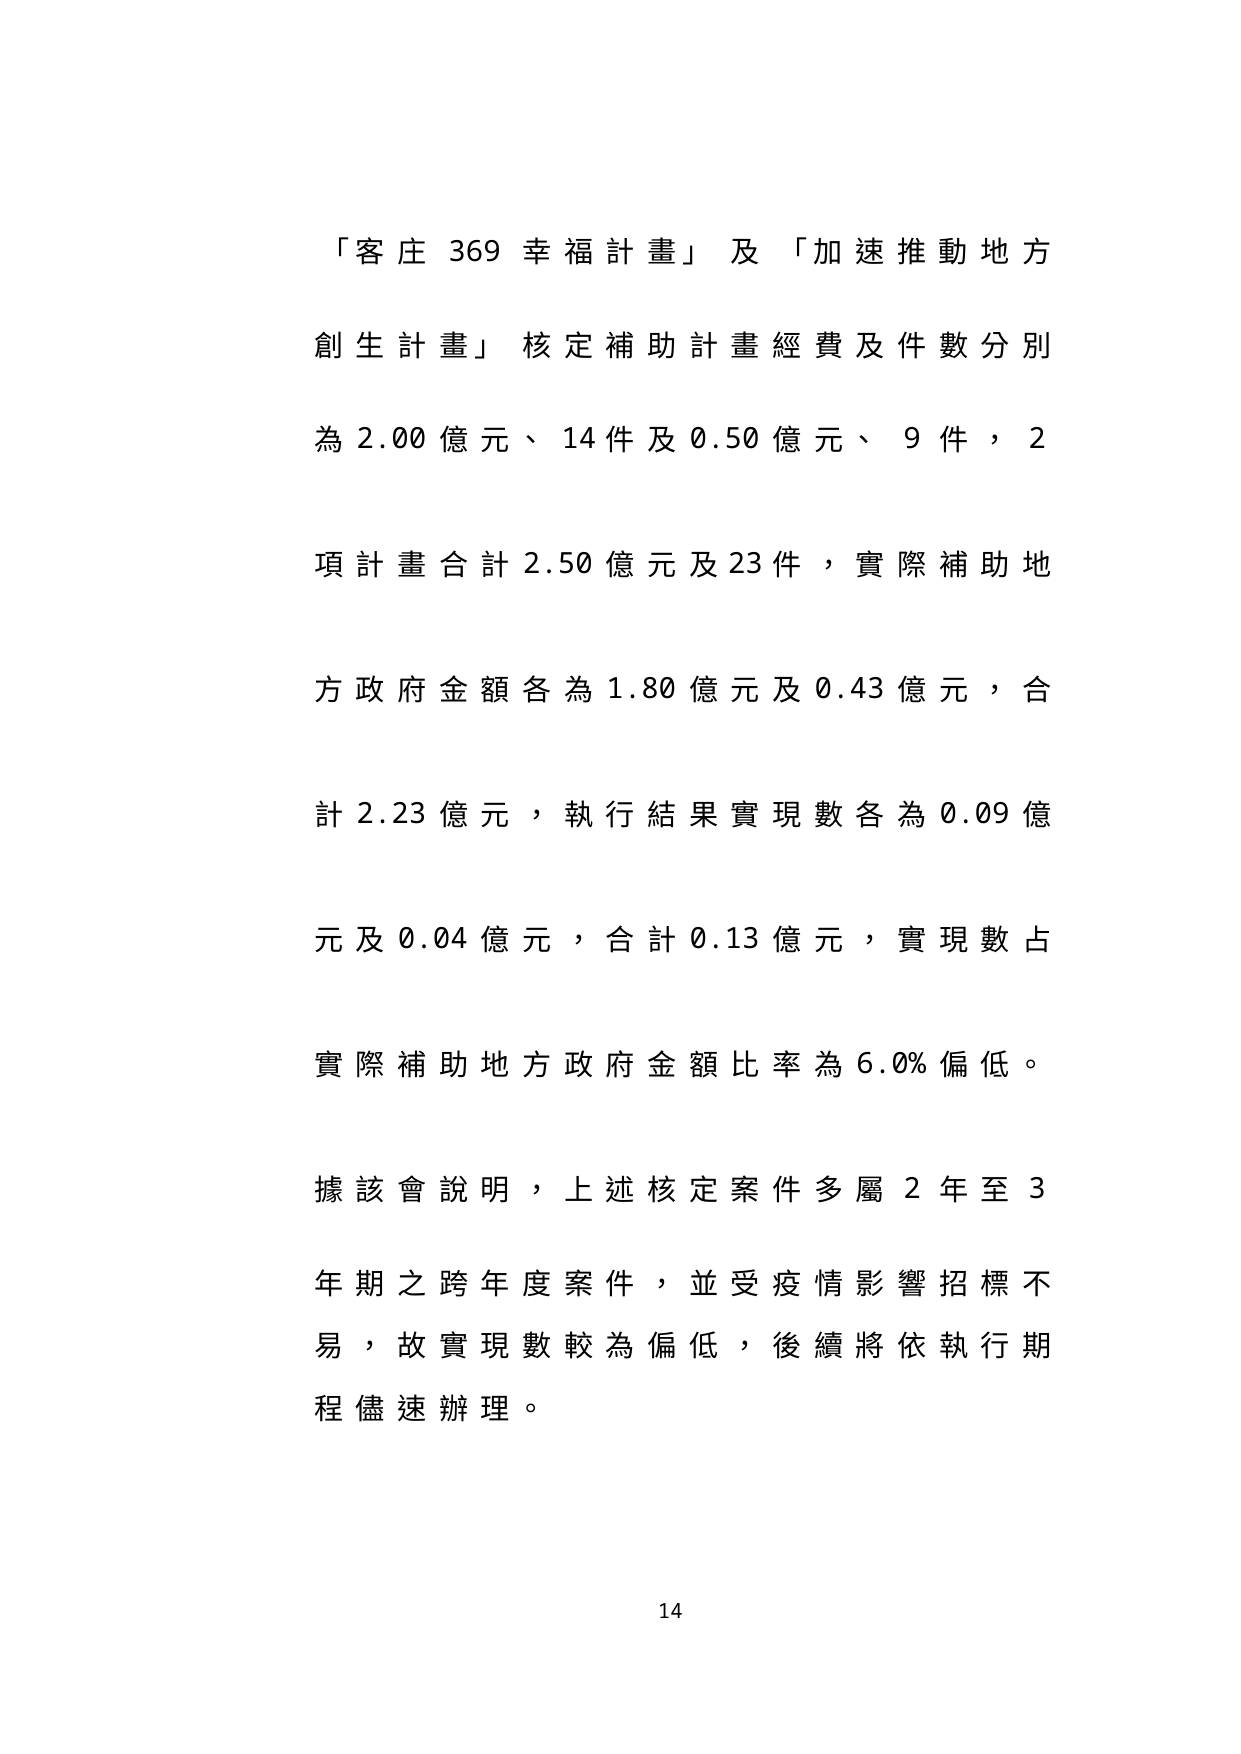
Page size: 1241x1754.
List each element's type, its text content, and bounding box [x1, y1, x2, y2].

text 「客庄369幸福計畫」及「加速推動地方創生計畫」核定補助計畫經費及件數分別為2.00億元、14件及0.50億元、9件，2項計畫合計2.50億元及23件，實際補助地方政府金額各為1.80億元及0.43億元，合計2.23億元，執行結果實現數各為0.09億元及0.04億元，合計0.13億元，實現數占實際補助地方政府金額比率為6.0%偏低。據該會說明，上述核定案件多屬2年至3年期之跨年度案件，並受疫情影響招標不易，故實現數較為偏低，後續將依執行期程儘速辦理。 [271, 177, 1058, 1427]
